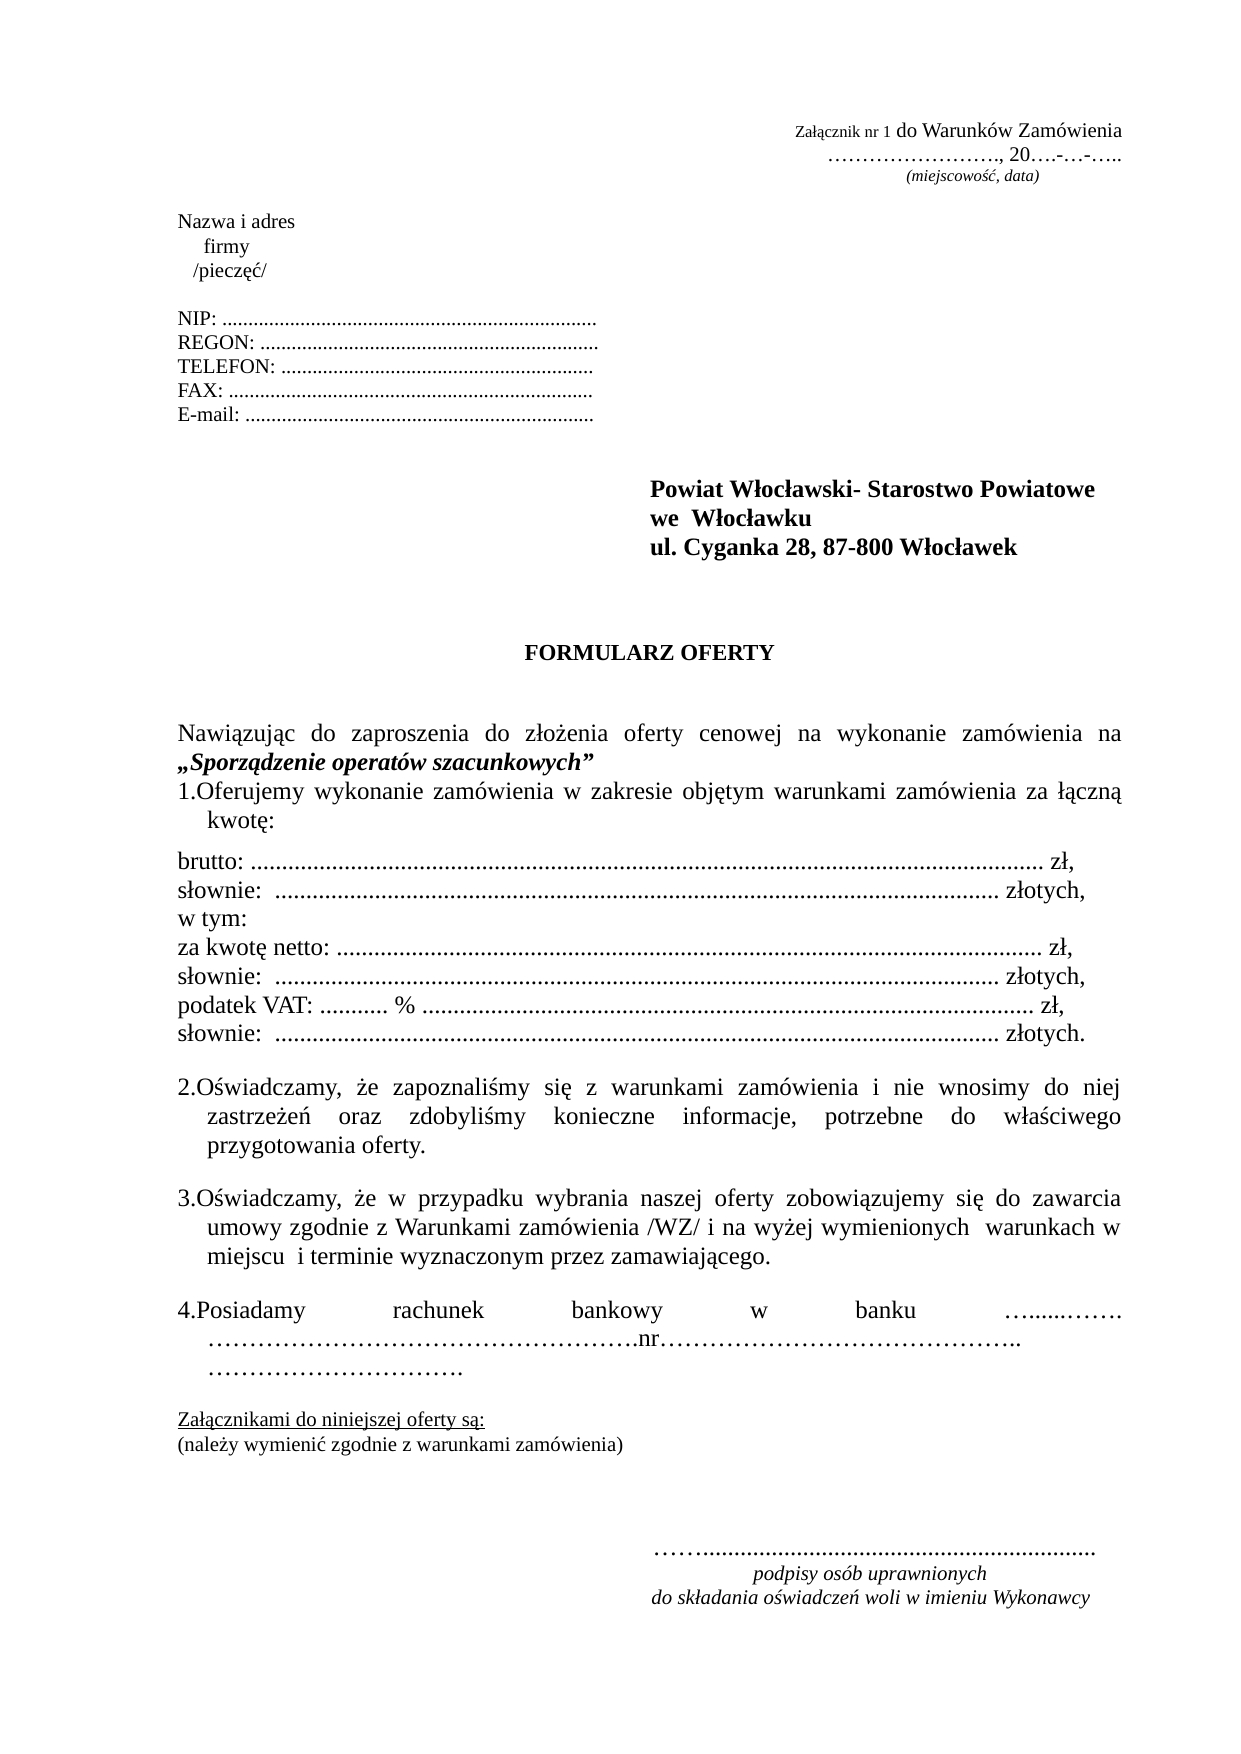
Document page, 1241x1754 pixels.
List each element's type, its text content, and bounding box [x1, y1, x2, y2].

text Załącznikami do niniejszej oferty są: [177, 1407, 1122, 1431]
text (należy wymienić zgodnie z warunkami zamówienia) [177, 1431, 1122, 1456]
text REGON: ................................................................. [177, 330, 1122, 354]
text ……............................................................... [177, 1532, 1122, 1561]
list Oferujemy wykonanie zamówienia w zakresie objętym warunkami zamówienia za łączną kwotę: [177, 776, 1122, 833]
subtitle ul. Cyganka 28, 87-800 Włocławek [650, 532, 1122, 560]
subtitle FORMULARZ OFERTY [177, 639, 1122, 666]
text brutto: ............................................................................................................................... zł, słownie: .................................................................................................................... złotych, [177, 846, 1122, 903]
text FAX: ...................................................................... [177, 378, 1122, 402]
text /pieczęć/ [177, 258, 1122, 282]
text za kwotę netto: ................................................................................................................. zł, [177, 932, 1122, 961]
text TELEFON: ............................................................ [177, 354, 1122, 378]
subtitle NIP: ........................................................................ [177, 306, 1122, 330]
text Nawiązując do zaproszenia do złożenia oferty cenowej na wykonanie zamówienia na „Sporządzenie operatów szacunkowych” [177, 718, 1122, 776]
text firmy [177, 233, 413, 258]
text Załącznik nr 1 do Warunków Zamówienia [610, 118, 1122, 142]
text w tym: [177, 903, 1122, 932]
subtitle Powiat Włocławski- Starostwo Powiatowe [650, 474, 1122, 503]
list Oświadczamy, że zapoznaliśmy się z warunkami zamówienia i nie wnosimy do niej zastrzeżeń oraz zdobyliśmy konieczne informacje, potrzebne do właściwego przygotowania oferty. [177, 1072, 1122, 1158]
text słownie: .................................................................................................................... złotych, [177, 961, 1122, 990]
text E-mail: ................................................................... [177, 402, 1122, 426]
text ……………………., 20….-…-….. [827, 142, 1122, 166]
subtitle podpisy osób uprawnionych [177, 1561, 1122, 1585]
subtitle we Włocławku [650, 503, 1122, 532]
list Oświadczamy, że w przypadku wybrania naszej oferty zobowiązujemy się do zawarcia umowy zgodnie z Warunkami zamówienia /WZ/ i na wyżej wymienionych warunkach w miejscu i terminie wyznaczonym przez zamawiającego. [177, 1183, 1122, 1270]
text (miejscowość, data) [827, 166, 1122, 185]
subtitle Nazwa i adres [177, 209, 413, 233]
text do składania oświadczeń woli w imieniu Wykonawcy [177, 1585, 1122, 1609]
text podatek VAT: ........... % .................................................................................................. zł, słownie: .................................................................................................................... złotych. [177, 990, 1122, 1047]
list Posiadamy rachunek bankowy w banku …......…….…………………………………………….nr……………………………………..…………………………. [177, 1295, 1122, 1381]
